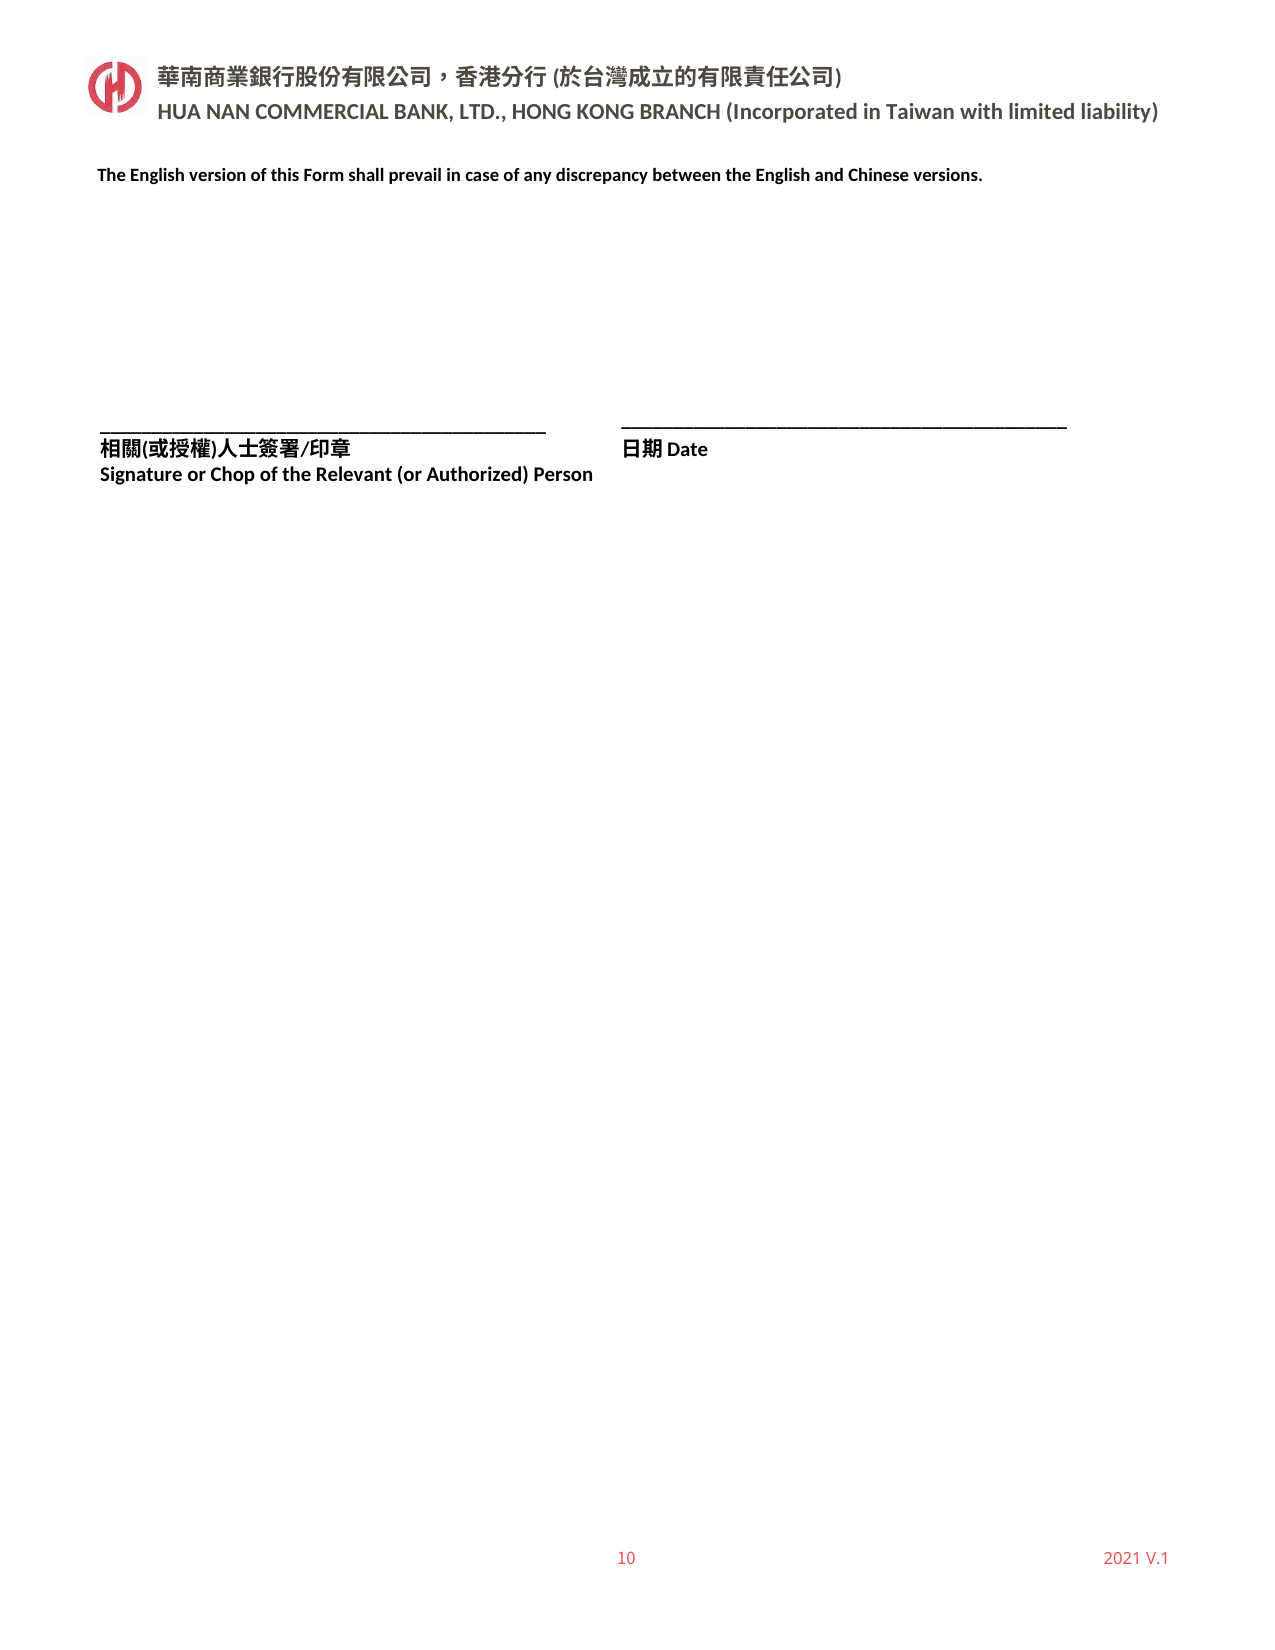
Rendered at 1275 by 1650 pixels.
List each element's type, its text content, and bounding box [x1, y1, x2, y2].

table_header ___________________________________________ [610, 187, 1110, 437]
text The English version of this Form shall prevail in case of any discrepancy between the English and Chinese versions. [97, 162, 1186, 187]
table_cell 相關(或授權)人士簽署/印章 Signature or Chop of the Relevant (or Authorized) Person [89, 437, 610, 487]
table_header ___________________________________________ [89, 187, 610, 437]
table_cell 日期Date [610, 437, 1110, 487]
